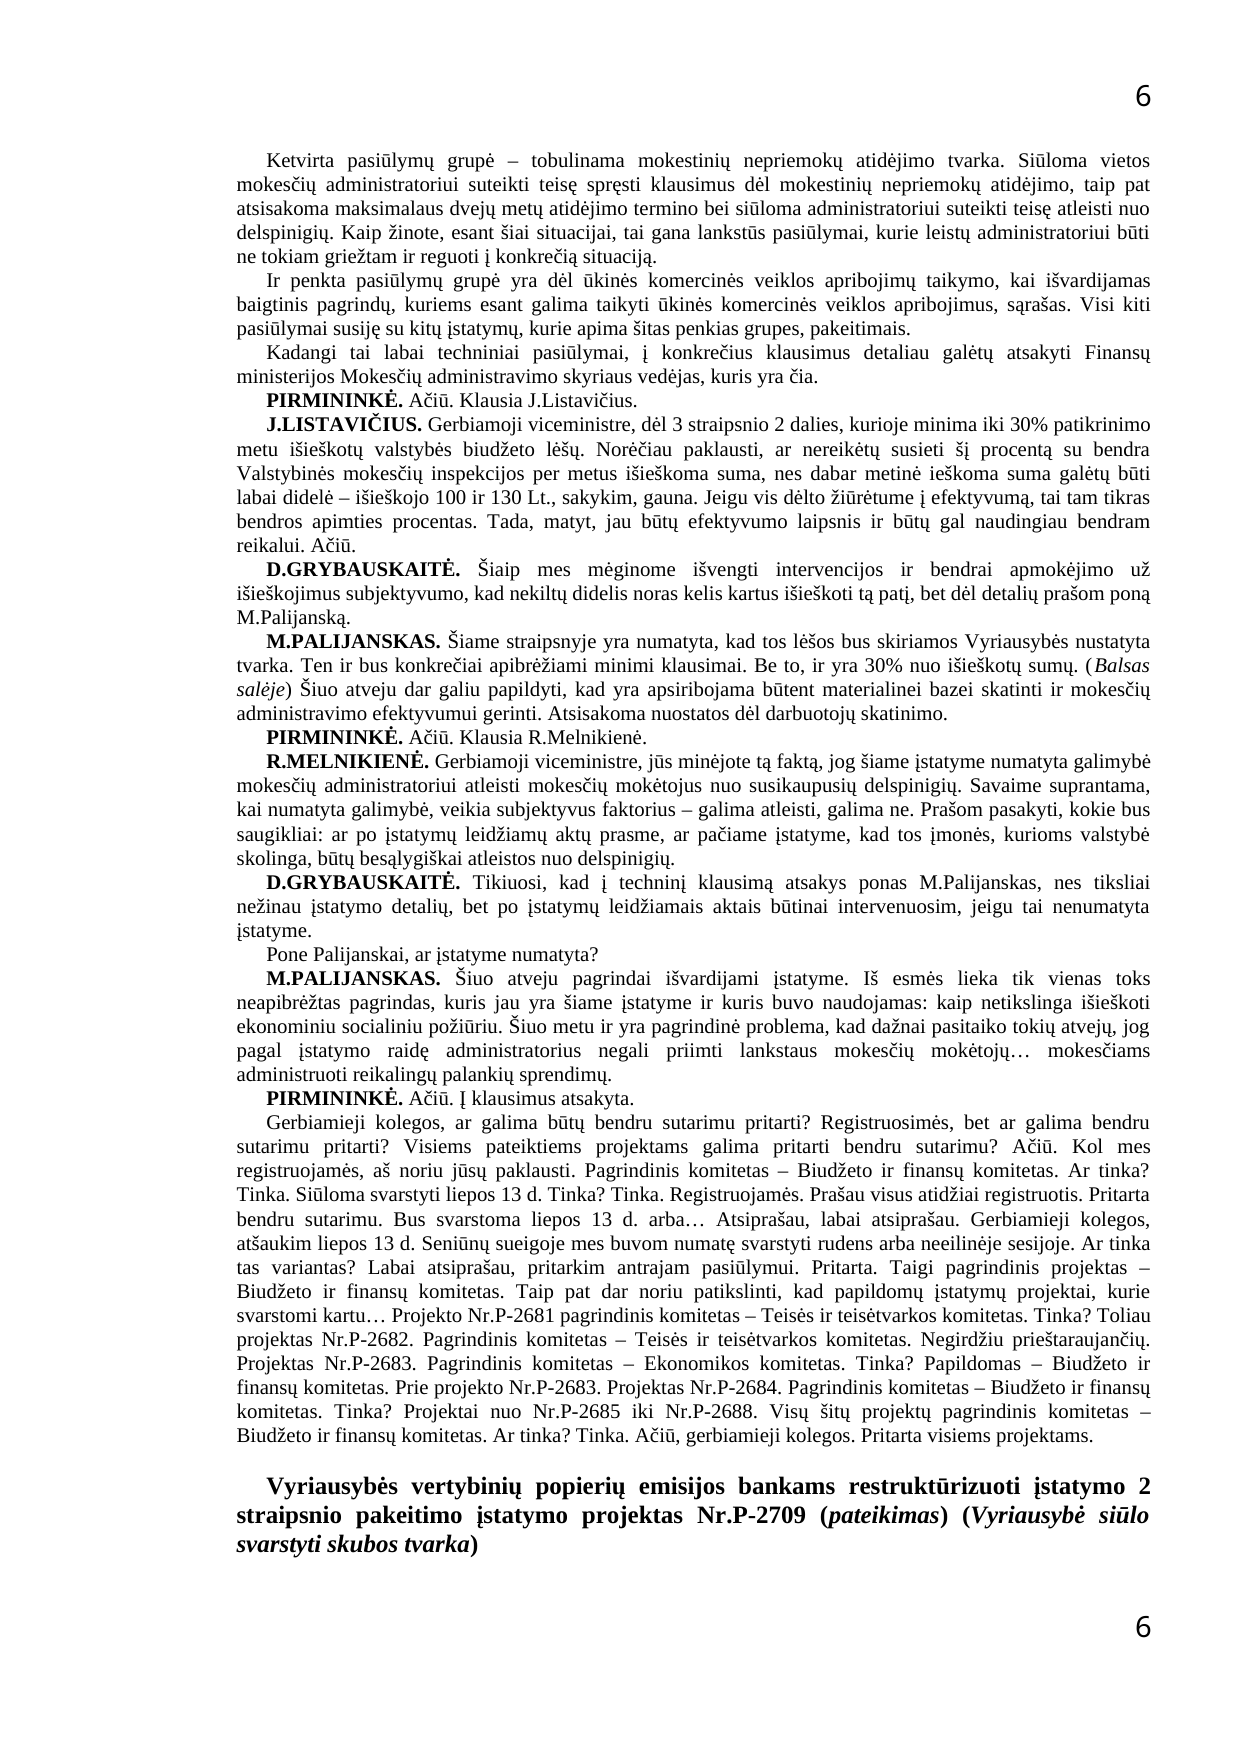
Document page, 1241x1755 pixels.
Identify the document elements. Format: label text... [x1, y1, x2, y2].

text PIRMININKĖ. Ačiū. Klausia J.Listavičius. [236, 388, 1152, 412]
text Kadangi tai labai techniniai pasiūlymai, į konkrečius klausimus detaliau galėtų atsakyti Finansų ministerijos Mokesčių administravimo skyriaus vedėjas, kuris yra čia. [236, 340, 1152, 388]
text PIRMININKĖ. Ačiū. Klausia R.Melnikienė. [236, 725, 1152, 749]
text D.GRYBAUSKAITĖ. Šiaip mes mėginome išvengti intervencijos ir bendrai apmokėjimo už išieškojimus subjektyvumo, kad nekiltų didelis noras kelis kartus išieškoti tą patį, bet dėl detalių prašom poną M.Palijanską. [236, 557, 1152, 629]
text J.LISTAVIČIUS. Gerbiamoji viceministre, dėl 3 straipsnio 2 dalies, kurioje minima iki 30% patikrinimo metu išieškotų valstybės biudžeto lėšų. Norėčiau paklausti, ar nereikėtų susieti šį procentą su bendra Valstybinės mokesčių inspekcijos per metus išieškoma suma, nes dabar metinė ieškoma suma galėtų būti labai didelė – išieškojo 100 ir 130 Lt., sakykim, gauna. Jeigu vis dėlto žiūrėtume į efektyvumą, tai tam tikras bendros apimties procentas. Tada, matyt, jau būtų efektyvumo laipsnis ir būtų gal naudingiau bendram reikalui. Ačiū. [236, 412, 1152, 557]
text Ketvirta pasiūlymų grupė – tobulinama mokestinių nepriemokų atidėjimo tvarka. Siūloma vietos mokesčių administratoriui suteikti teisę spręsti klausimus dėl mokestinių nepriemokų atidėjimo, taip pat atsisakoma maksimalaus dvejų metų atidėjimo termino bei siūloma administratoriui suteikti teisę atleisti nuo delspinigių. Kaip žinote, esant šiai situacijai, tai gana lankstūs pasiūlymai, kurie leistų administratoriui būti ne tokiam griežtam ir reguoti į konkrečią situaciją. [236, 148, 1152, 268]
text Vyriausybės vertybinių popierių emisijos bankams restruktūrizuoti įstatymo 2 straipsnio pakeitimo įstatymo projektas Nr.P-2709 (pateikimas) (Vyriausybė siūlo svarstyti skubos tvarka) [236, 1471, 1152, 1557]
text R.MELNIKIENĖ. Gerbiamoji viceministre, jūs minėjote tą faktą, jog šiame įstatyme numatyta galimybė mokesčių administratoriui atleisti mokesčių mokėtojus nuo susikaupusių delspinigių. Savaime suprantama, kai numatyta galimybė, veikia subjektyvus faktorius – galima atleisti, galima ne. Prašom pasakyti, kokie bus saugikliai: ar po įstatymų leidžiamų aktų prasme, ar pačiame įstatyme, kad tos įmonės, kurioms valstybė skolinga, būtų besąlygiškai atleistos nuo delspinigių. [236, 749, 1152, 869]
text Ir penkta pasiūlymų grupė yra dėl ūkinės komercinės veiklos apribojimų taikymo, kai išvardijamas baigtinis pagrindų, kuriems esant galima taikyti ūkinės komercinės veiklos apribojimus, sąrašas. Visi kiti pasiūlymai susiję su kitų įstatymų, kurie apima šitas penkias grupes, pakeitimais. [236, 268, 1152, 340]
text PIRMININKĖ. Ačiū. Į klausimus atsakyta. [236, 1086, 1152, 1110]
text Pone Palijanskai, ar įstatyme numatyta? [236, 942, 1152, 966]
text M.PALIJANSKAS. Šiuo atveju pagrindai išvardijami įstatyme. Iš esmės lieka tik vienas toks neapibrėžtas pagrindas, kuris jau yra šiame įstatyme ir kuris buvo naudojamas: kaip netikslinga išieškoti ekonominiu socialiniu požiūriu. Šiuo metu ir yra pagrindinė problema, kad dažnai pasitaiko tokių atvejų, jog pagal įstatymo raidę administratorius negali priimti lankstaus mokesčių mokėtojų… mokesčiams administruoti reikalingų palankių sprendimų. [236, 966, 1152, 1086]
text D.GRYBAUSKAITĖ. Tikiuosi, kad į techninį klausimą atsakys ponas M.Palijanskas, nes tiksliai nežinau įstatymo detalių, bet po įstatymų leidžiamais aktais būtinai intervenuosim, jeigu tai nenumatyta įstatyme. [236, 869, 1152, 942]
text M.PALIJANSKAS. Šiame straipsnyje yra numatyta, kad tos lėšos bus skiriamos Vyriausybės nustatyta tvarka. Ten ir bus konkrečiai apibrėžiami minimi klausimai. Be to, ir yra 30% nuo išieškotų sumų. (Balsas salėje) Šiuo atveju dar galiu papildyti, kad yra apsiribojama būtent materialinei bazei skatinti ir mokesčių administravimo efektyvumui gerinti. Atsisakoma nuostatos dėl darbuotojų skatinimo. [236, 629, 1152, 725]
text Gerbiamieji kolegos, ar galima būtų bendru sutarimu pritarti? Registruosimės, bet ar galima bendru sutarimu pritarti? Visiems pateiktiems projektams galima pritarti bendru sutarimu? Ačiū. Kol mes registruojamės, aš noriu jūsų paklausti. Pagrindinis komitetas – Biudžeto ir finansų komitetas. Ar tinka? Tinka. Siūloma svarstyti liepos 13 d. Tinka? Tinka. Registruojamės. Prašau visus atidžiai registruotis. Pritarta bendru sutarimu. Bus svarstoma liepos 13 d. arba… Atsiprašau, labai atsiprašau. Gerbiamieji kolegos, atšaukim liepos 13 d. Seniūnų sueigoje mes buvom numatę svarstyti rudens arba neeilinėje sesijoje. Ar tinka tas variantas? Labai atsiprašau, pritarkim antrajam pasiūlymui. Pritarta. Taigi pagrindinis projektas – Biudžeto ir finansų komitetas. Taip pat dar noriu patikslinti, kad papildomų įstatymų projektai, kurie svarstomi kartu… Projekto Nr.P-2681 pagrindinis komitetas – Teisės ir teisėtvarkos komitetas. Tinka? Toliau projektas Nr.P-2682. Pagrindinis komitetas – Teisės ir teisėtvarkos komitetas. Negirdžiu prieštaraujančių. Projektas Nr.P-2683. Pagrindinis komitetas – Ekonomikos komitetas. Tinka? Papildomas – Biudžeto ir finansų komitetas. Prie projekto Nr.P-2683. Projektas Nr.P-2684. Pagrindinis komitetas – Biudžeto ir finansų komitetas. Tinka? Projektai nuo Nr.P-2685 iki Nr.P-2688. Visų šitų projektų pagrindinis komitetas – Biudžeto ir finansų komitetas. Ar tinka? Tinka. Ačiū, gerbiamieji kolegos. Pritarta visiems projektams. [236, 1110, 1152, 1447]
